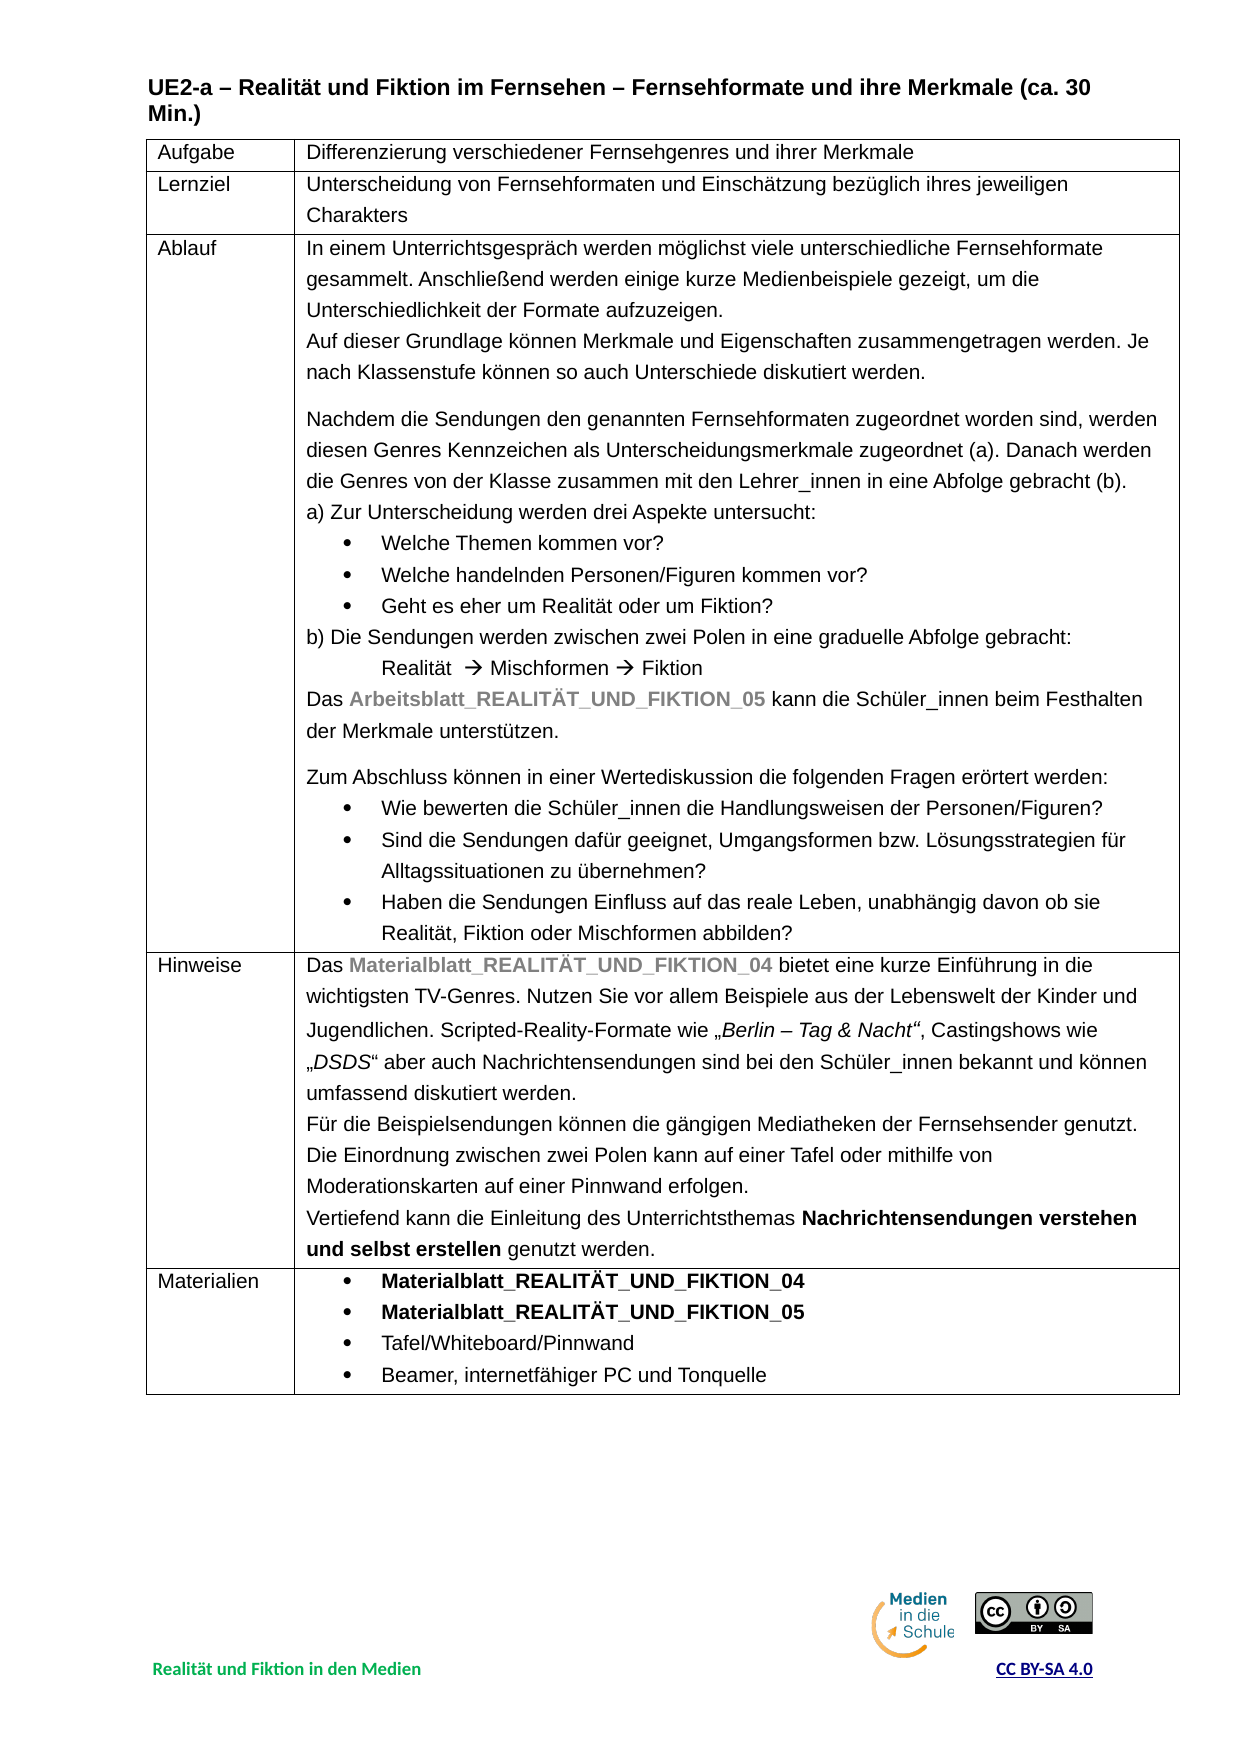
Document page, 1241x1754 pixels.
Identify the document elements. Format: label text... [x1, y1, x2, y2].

table_cell Materialien [147, 1269, 294, 1393]
text UE2-a – Realität und Fiktion im Fernsehen – Fernsehformate und ihre Merkmale (ca. 30 Min.) [148, 74, 1093, 126]
table_header Aufgabe [147, 140, 294, 171]
table_cell Materialblatt_REALITÄT_UND_FIKTION_04 Materialblatt_REALITÄT_UND_FIKTION_05 Tafel/Whiteboard/Pinnwand Beamer, internetfähiger PC und Tonquelle [295, 1269, 1179, 1393]
table_cell Hinweise [147, 953, 294, 1268]
table_header Differenzierung verschiedener Fernsehgenres und ihrer Merkmale [295, 140, 1179, 171]
table_cell Unterscheidung von Fernsehformaten und Einschätzung bezüglich ihres jeweiligen Charakters [295, 172, 1179, 234]
table_cell Lernziel [147, 172, 294, 234]
table_cell In einem Unterrichtsgespräch werden möglichst viele unterschiedliche Fernsehformate gesammelt. Anschließend werden einige kurze Medienbeispiele gezeigt, um die Unterschiedlichkeit der Formate aufzuzeigen. Auf dieser Grundlage können Merkmale und Eigenschaften zusammengetragen werden. Je nach Klassenstufe können so auch Unterschiede diskutiert werden. Nachdem die Sendungen den genannten Fernsehformaten zugeordnet worden sind, werden diesen Genres Kennzeichen als Unterscheidungsmerkmale zugeordnet (a). Danach werden die Genres von der Klasse zusammen mit den Lehrer_innen in eine Abfolge gebracht (b). a) Zur Unterscheidung werden drei Aspekte untersucht: Welche Themen kommen vor? Welche handelnden Personen/Figuren kommen vor? Geht es eher um Realität oder um Fiktion? b) Die Sendungen werden zwischen zwei Polen in eine graduelle Abfolge gebracht: Realität  Mischformen  Fiktion Das Arbeitsblatt_REALITÄT_UND_FIKTION_05 kann die Schüler_innen beim Festhalten der Merkmale unterstützen. Zum Abschluss können in einer Wertediskussion die folgenden Fragen erörtert werden: Wie bewerten die Schüler_innen die Handlungsweisen der Personen/Figuren? Sind die Sendungen dafür geeignet, Umgangsformen bzw. Lösungsstrategien für Alltagssituationen zu übernehmen? Haben die Sendungen Einfluss auf das reale Leben, unabhängig davon ob sie Realität, Fiktion oder Mischformen abbilden? [295, 235, 1179, 952]
table_cell Ablauf [147, 235, 294, 952]
table_cell Das Materialblatt_REALITÄT_UND_FIKTION_04 bietet eine kurze Einführung in die wichtigsten TV-Genres. Nutzen Sie vor allem Beispiele aus der Lebenswelt der Kinder und Jugendlichen. Scripted-Reality-Formate wie „Berlin – Tag & Nacht“, Castingshows wie „DSDS“ aber auch Nachrichtensendungen sind bei den Schüler_innen bekannt und können umfassend diskutiert werden. Für die Beispielsendungen können die gängigen Mediatheken der Fernsehsender genutzt. Die Einordnung zwischen zwei Polen kann auf einer Tafel oder mithilfe von Moderationskarten auf einer Pinnwand erfolgen. Vertiefend kann die Einleitung des Unterrichtsthemas Nachrichtensendungen verstehen und selbst erstellen genutzt werden. [295, 953, 1179, 1268]
